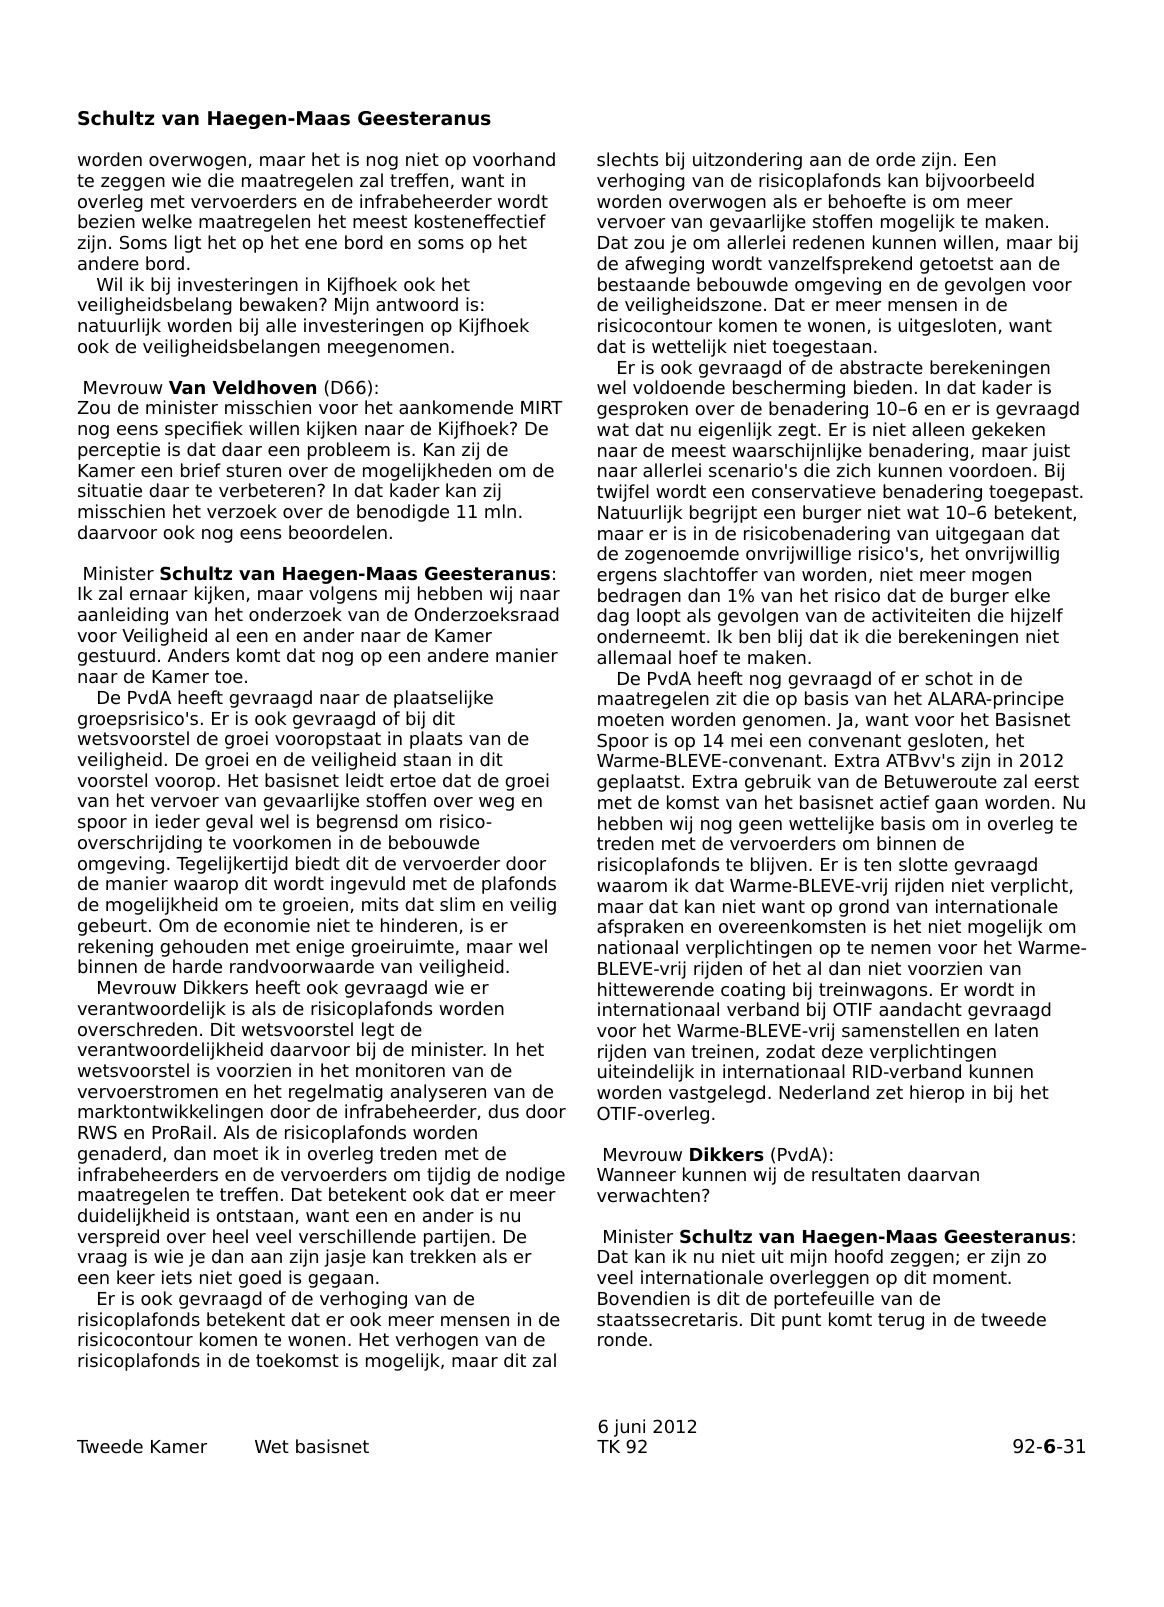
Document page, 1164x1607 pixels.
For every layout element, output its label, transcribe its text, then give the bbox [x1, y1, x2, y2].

text Dat kan ik nu niet uit mijn hoofd zeggen; er zijn zo veel internationale overleggen op dit moment. Bovendien is dit de portefeuille van de staatssecretaris. Dit punt komt terug in de tweede ronde. [596, 1247, 1087, 1351]
text Mevrouw Dikkers heeft ook gevraagd wie er verantwoordelijk is als de risicoplafonds worden overschreden. Dit wetsvoorstel legt de verantwoordelijkheid daarvoor bij de minister. In het wetsvoorstel is voorzien in het monitoren van de vervoerstromen en het regelmatig analyseren van de marktontwikkelingen door de infrabeheerder, dus door RWS en ProRail. Als de risicoplafonds worden genaderd, dan moet ik in overleg treden met de infrabeheerders en de vervoerders om tijdig de nodige maatregelen te treffen. Dat betekent ook dat er meer duidelijkheid is ontstaan, want een en ander is nu verspreid over heel veel verschillende partijen. De vraag is wie je dan aan zijn jasje kan trekken als er een keer iets niet goed is gegaan. [77, 978, 567, 1289]
text De PvdA heeft nog gevraagd of er schot in de maatregelen zit die op basis van het ALARA-principe moeten worden genomen. Ja, want voor het Basisnet Spoor is op 14 mei een convenant gesloten, het Warme-BLEVE-convenant. Extra ATBvv's zijn in 2012 geplaatst. Extra gebruik van de Betuweroute zal eerst met de komst van het basisnet actief gaan worden. Nu hebben wij nog geen wettelijke basis om in overleg te treden met de vervoerders om binnen de risicoplafonds te blijven. Er is ten slotte gevraagd waarom ik dat Warme-BLEVE-vrij rijden niet verplicht, maar dat kan niet want op grond van internationale afspraken en overeenkomsten is het niet mogelijk om nationaal verplichtingen op te nemen voor het Warme-BLEVE-vrij rijden of het al dan niet voorzien van hittewerende coating bij treinwagons. Er wordt in internationaal verband bij OTIF aandacht gevraagd voor het Warme-BLEVE-vrij samenstellen en laten rijden van treinen, zodat deze verplichtingen uiteindelijk in internationaal RID-verband kunnen worden vastgelegd. Nederland zet hierop in bij het OTIF-overleg. [596, 668, 1087, 1124]
text Minister Schultz van Haegen-Maas Geesteranus: [596, 1227, 1087, 1247]
text Zou de minister misschien voor het aankomende MIRT nog eens specifiek willen kijken naar de Kijfhoek? De perceptie is dat daar een probleem is. Kan zij de Kamer een brief sturen over de mogelijkheden om de situatie daar te verbeteren? In dat kader kan zij misschien het verzoek over de benodigde 11 mln. daarvoor ook nog eens beoordelen. [77, 398, 567, 543]
text De PvdA heeft gevraagd naar de plaatselijke groepsrisico's. Er is ook gevraagd of bij dit wetsvoorstel de groei vooropstaat in plaats van de veiligheid. De groei en de veiligheid staan in dit voorstel voorop. Het basisnet leidt ertoe dat de groei van het vervoer van gevaarlijke stoffen over weg en spoor in ieder geval wel is begrensd om risico-overschrijding te voorkomen in de bebouwde omgeving. Tegelijkertijd biedt dit de vervoerder door de manier waarop dit wordt ingevuld met de plafonds de mogelijkheid om te groeien, mits dat slim en veilig gebeurt. Om de economie niet te hinderen, is er rekening gehouden met enige groeiruimte, maar wel binnen de harde randvoorwaarde van veiligheid. [77, 688, 567, 978]
text Minister Schultz van Haegen-Maas Geesteranus: [77, 563, 567, 584]
text Ik zal ernaar kijken, maar volgens mij hebben wij naar aanleiding van het onderzoek van de Onderzoeksraad voor Veiligheid al een en ander naar de Kamer gestuurd. Anders komt dat nog op een andere manier naar de Kamer toe. [77, 584, 567, 688]
text worden overwogen, maar het is nog niet op voorhand te zeggen wie die maatregelen zal treffen, want in overleg met vervoerders en de infrabeheerder wordt bezien welke maatregelen het meest kosteneffectief zijn. Soms ligt het op het ene bord en soms op het andere bord. [77, 150, 567, 274]
text slechts bij uitzondering aan de orde zijn. Een verhoging van de risicoplafonds kan bijvoorbeeld worden overwogen als er behoefte is om meer vervoer van gevaarlijke stoffen mogelijk te maken. Dat zou je om allerlei redenen kunnen willen, maar bij de afweging wordt vanzelfsprekend getoetst aan de bestaande bebouwde omgeving en de gevolgen voor de veiligheidszone. Dat er meer mensen in de risicocontour komen te wonen, is uitgesloten, want dat is wettelijk niet toegestaan. [596, 150, 1087, 357]
text Er is ook gevraagd of de abstracte berekeningen wel voldoende bescherming bieden. In dat kader is gesproken over de benadering 10–6 en er is gevraagd wat dat nu eigenlijk zegt. Er is niet alleen gekeken naar de meest waarschijnlijke benadering, maar juist naar allerlei scenario's die zich kunnen voordoen. Bij twijfel wordt een conservatieve benadering toegepast. Natuurlijk begrijpt een burger niet wat 10–6 betekent, maar er is in de risicobenadering van uitgegaan dat de zogenoemde onvrijwillige risico's, het onvrijwillig ergens slachtoffer van worden, niet meer mogen bedragen dan 1% van het risico dat de burger elke dag loopt als gevolgen van de activiteiten die hijzelf onderneemt. Ik ben blij dat ik die berekeningen niet allemaal hoef te maken. [596, 357, 1087, 668]
text Mevrouw Van Veldhoven (D66): [77, 377, 567, 398]
text Mevrouw Dikkers (PvdA): [596, 1144, 1087, 1165]
text Wanneer kunnen wij de resultaten daarvan verwachten? [596, 1165, 1087, 1207]
text Er is ook gevraagd of de verhoging van de risicoplafonds betekent dat er ook meer mensen in de risicocontour komen te wonen. Het verhogen van de risicoplafonds in de toekomst is mogelijk, maar dit zal [77, 1289, 567, 1372]
text Wil ik bij investeringen in Kijfhoek ook het veiligheidsbelang bewaken? Mijn antwoord is: natuurlijk worden bij alle investeringen op Kijfhoek ook de veiligheidsbelangen meegenomen. [77, 274, 567, 357]
